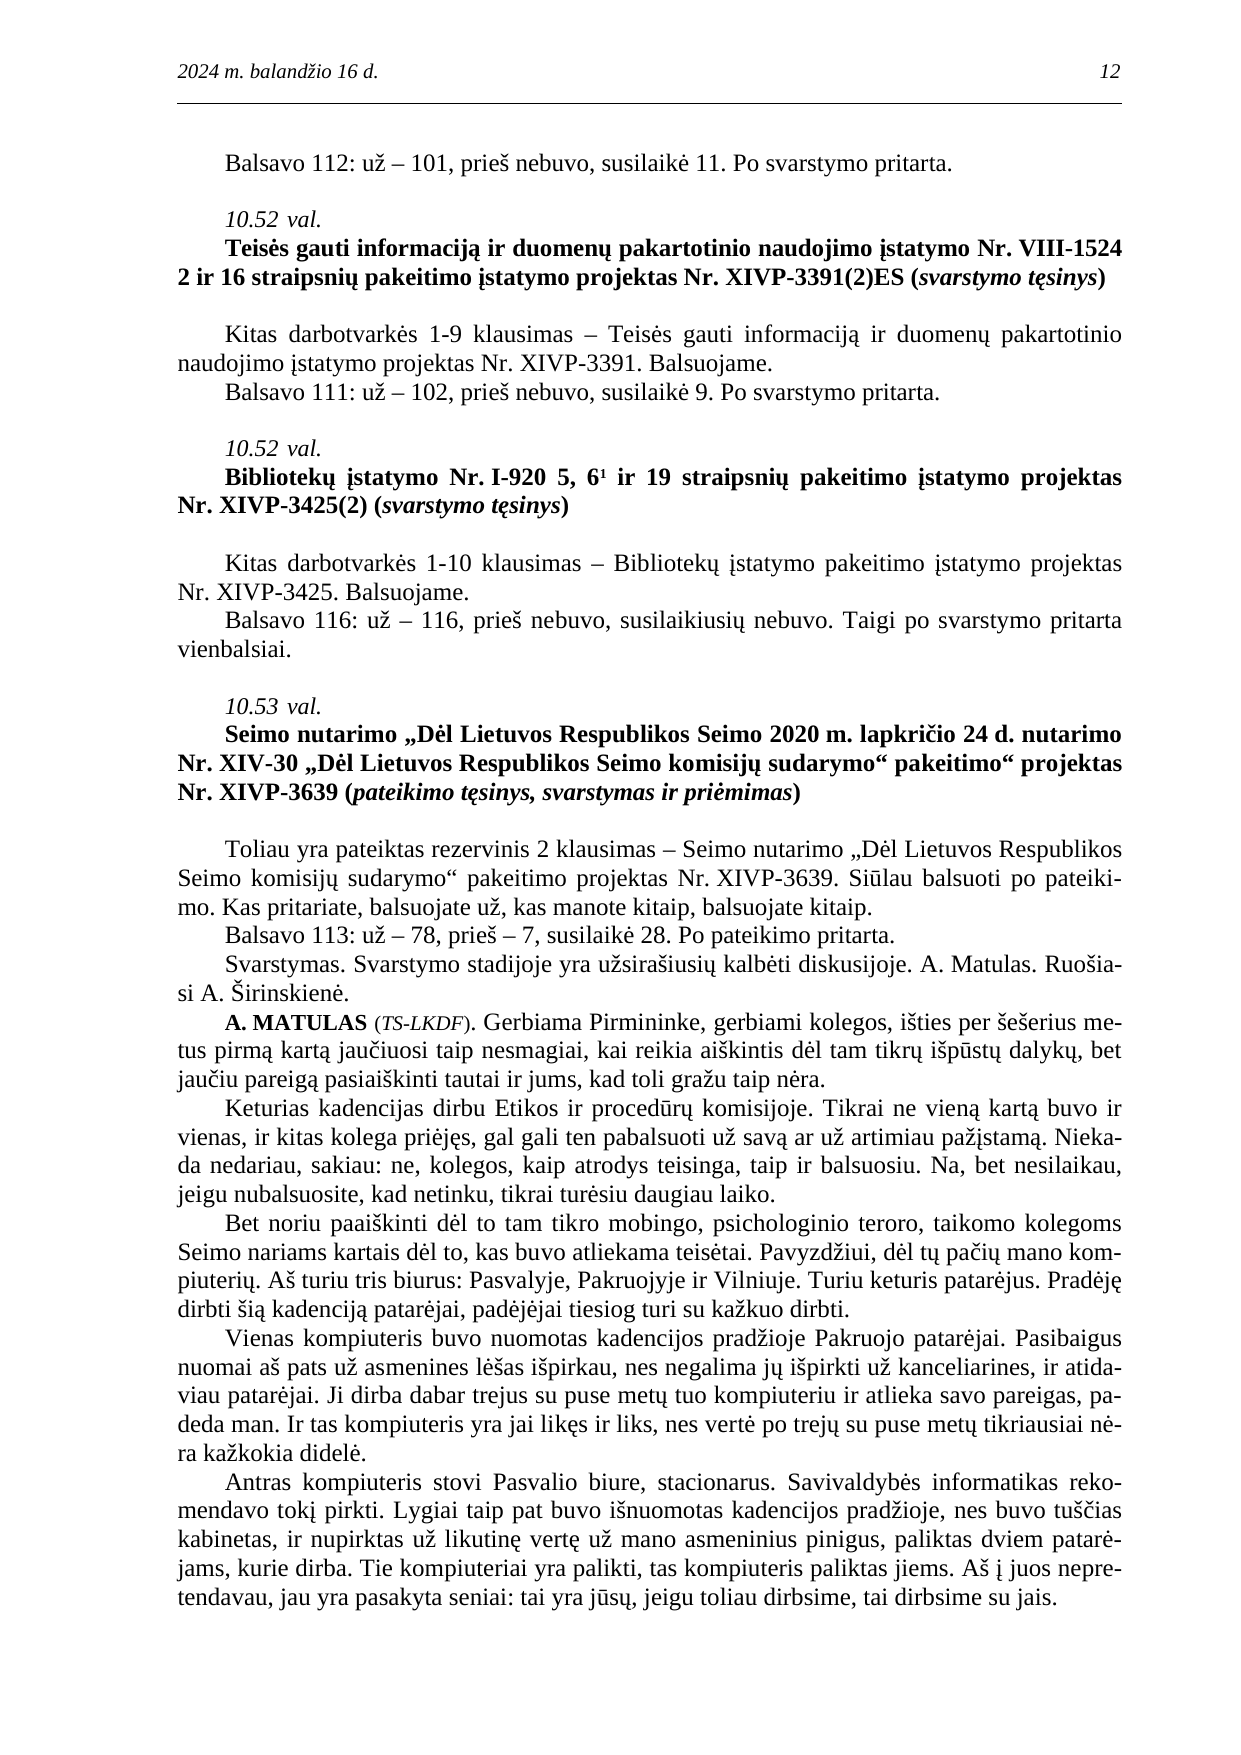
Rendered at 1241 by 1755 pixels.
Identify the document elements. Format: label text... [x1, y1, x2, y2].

text Tei­sės gau­ti in­for­ma­ci­ją ir duo­me­nų pa­kar­to­ti­nio nau­do­ji­mo įsta­ty­mo Nr. VIII-1524 2 ir 16 straips­nių pa­kei­ti­mo įsta­ty­mo pro­jek­tas Nr. XIVP-3391(2)ES (svars­ty­mo tę­si­nys) [177, 233, 1122, 290]
text Bal­sa­vo 113: už – 78, prieš – 7, su­si­lai­kė 28. Po pa­tei­ki­mo pri­tar­ta. [177, 921, 1122, 949]
text A. MATULAS (TS-LKDF). Ger­bia­ma Pir­mi­nin­ke, ger­bia­mi ko­le­gos, iš­ties per še­še­rius me­tus pir­mą kar­tą jau­čiuo­si taip ne­sma­giai, kai rei­kia aiš­kin­tis dėl tam tik­rų iš­pūs­tų da­ly­kų, bet jau­čiu pa­rei­gą pa­si­aiš­kin­ti tau­tai ir jums, kad to­li gra­žu taip nė­ra. [177, 1007, 1122, 1093]
text Ki­tas dar­bo­tvarkės 1-10 klau­si­mas – Bib­lio­te­kų įsta­ty­mo pa­kei­ti­mo įsta­ty­mo pro­jek­tas Nr. XIVP-3425. Bal­suo­ja­me. [177, 548, 1122, 605]
text Bal­sa­vo 111: už – 102, prieš ne­bu­vo, su­si­lai­kė 9. Po svars­ty­mo pri­tar­ta. [177, 377, 1122, 405]
text Bal­sa­vo 116: už – 116, prieš ne­bu­vo, su­si­lai­kiu­sių ne­bu­vo. Tai­gi po svars­ty­mo pri­tar­ta vien­bal­siai. [177, 605, 1122, 663]
text Bib­lio­te­kų įsta­ty­mo Nr. I-920 5, 61 ir 19 straips­nių pa­kei­ti­mo įsta­ty­mo pro­jek­tas Nr. XIVP-3425(2) (svars­ty­mo tę­si­nys) [177, 462, 1122, 519]
text Ki­tas dar­bo­tvarkės 1-9 klau­si­mas – Tei­sės gau­ti in­for­ma­ci­ją ir duo­me­nų pa­kar­to­ti­nio nau­do­ji­mo įsta­ty­mo pro­jek­tas Nr. XIVP-3391. Bal­suo­ja­me. [177, 319, 1122, 377]
text Ant­ras kom­piu­te­ris sto­vi Pa­sva­lio biu­re, sta­cio­na­rus. Sa­vi­val­dy­bės in­for­ma­ti­kas re­ko­men­da­vo to­kį pirk­ti. Ly­giai taip pat bu­vo iš­nuo­mo­tas ka­den­ci­jos pra­džio­je, nes bu­vo tuš­čias ka­bi­ne­tas, ir nu­pirk­tas už li­ku­ti­nę ver­tę už ma­no as­me­ni­nius pi­ni­gus, pa­lik­tas dviem pa­ta­rė­jams, ku­rie dir­ba. Tie kom­piu­te­riai yra pa­lik­ti, tas kom­piu­te­ris pa­lik­tas jiems. Aš į juos ne­pre­ten­da­vau, jau yra pa­sa­ky­ta se­niai: tai yra jū­sų, jei­gu to­liau dirb­si­me, tai dirb­si­me su jais. [177, 1467, 1122, 1611]
text Ke­tu­rias ka­den­ci­jas dir­bu Eti­kos ir pro­ce­dū­rų ko­mi­si­jo­je. Tik­rai ne vie­ną kar­tą bu­vo ir vie­nas, ir ki­tas ko­le­ga pri­ėjęs, gal ga­li ten pa­bal­suo­ti už sa­vą ar už ar­ti­miau pa­žįs­ta­mą. Nie­ka­da ne­da­riau, sa­kiau: ne, ko­le­gos, kaip at­ro­dys tei­sin­ga, taip ir bal­suo­siu. Na, bet ne­si­lai­kau, jei­gu nu­bal­suo­si­te, kad ne­tin­ku, tik­rai tu­rė­siu dau­giau lai­ko. [177, 1093, 1122, 1208]
text To­liau yra pa­teik­tas re­zer­vi­nis 2 klau­si­mas – Sei­mo nu­ta­ri­mo „Dėl Lie­tu­vos Res­pub­li­kos Sei­mo ko­mi­si­jų su­da­ry­mo“ pa­kei­ti­mo pro­jek­tas Nr. XIVP-3639. Siū­lau bal­suo­ti po pa­tei­ki­mo. Kas pri­ta­ria­te, bal­suo­ja­te už, kas ma­no­te ki­taip, bal­suo­ja­te ki­taip. [177, 834, 1122, 921]
text Vie­nas kom­piu­te­ris bu­vo nuo­mo­tas ka­den­ci­jos pra­džio­je Pa­kruo­jo pa­ta­rė­jai. Pa­si­bai­gus nuo­mai aš pats už as­me­ni­nes lė­šas iš­pir­kau, nes ne­ga­li­ma jų iš­pirk­ti už kan­ce­lia­ri­nes, ir ati­da­viau pa­ta­rė­jai. Ji dir­ba da­bar tre­jus su pu­se me­tų tuo kom­piu­te­riu ir at­lie­ka sa­vo pa­rei­gas, pa­de­da man. Ir tas kom­piu­te­ris yra jai li­kęs ir liks, nes ver­tė po tre­jų su pu­se me­tų tik­riau­siai nė­ra kaž­ko­kia di­de­lė. [177, 1323, 1122, 1467]
text Bal­sa­vo 112: už – 101, prieš ne­bu­vo, su­si­lai­kė 11. Po svars­ty­mo pri­tar­ta. [177, 148, 1122, 176]
text 10.52 val. [224, 205, 1122, 233]
text 10.53 val. [224, 692, 1122, 719]
text Sei­mo nu­ta­ri­mo „Dėl Lie­tu­vos Res­pub­li­kos Sei­mo 2020 m. lap­kri­čio 24 d. nu­ta­ri­mo Nr. XIV-30 „Dėl Lie­tu­vos Res­pub­li­kos Sei­mo ko­mi­si­jų su­da­ry­mo“ pa­kei­ti­mo“ pro­jek­tas Nr. XIVP-3639 (pa­tei­ki­mo tę­si­nys, svars­ty­mas ir pri­ėmi­mas) [177, 719, 1122, 806]
text 10.52 val. [224, 434, 1122, 462]
text Svars­ty­mas. Svars­ty­mo sta­di­jo­je yra už­si­ra­šiu­sių kal­bė­ti dis­ku­si­jo­je. A. Ma­tu­las. Ruo­šia­si A. Ši­rins­kie­nė. [177, 949, 1122, 1007]
text Bet no­riu pa­aiš­kin­ti dėl to tam tik­ro mo­bin­go, psi­cho­lo­gi­nio te­ro­ro, tai­ko­mo ko­le­goms Sei­mo na­riams kar­tais dėl to, kas bu­vo at­lie­ka­ma tei­sė­tai. Pa­vyz­džiui, dėl tų pa­čių ma­no kom­piu­te­rių. Aš tu­riu tris biu­rus: Pa­sva­ly­je, Pa­kruo­jy­je ir Vil­niu­je. Tu­riu ke­tu­ris pa­ta­rė­jus. Pra­dė­ję dirb­ti šią ka­den­ci­ją pa­ta­rė­jai, pa­dė­jė­jai tie­siog tu­ri su kaž­kuo dirb­ti. [177, 1208, 1122, 1323]
